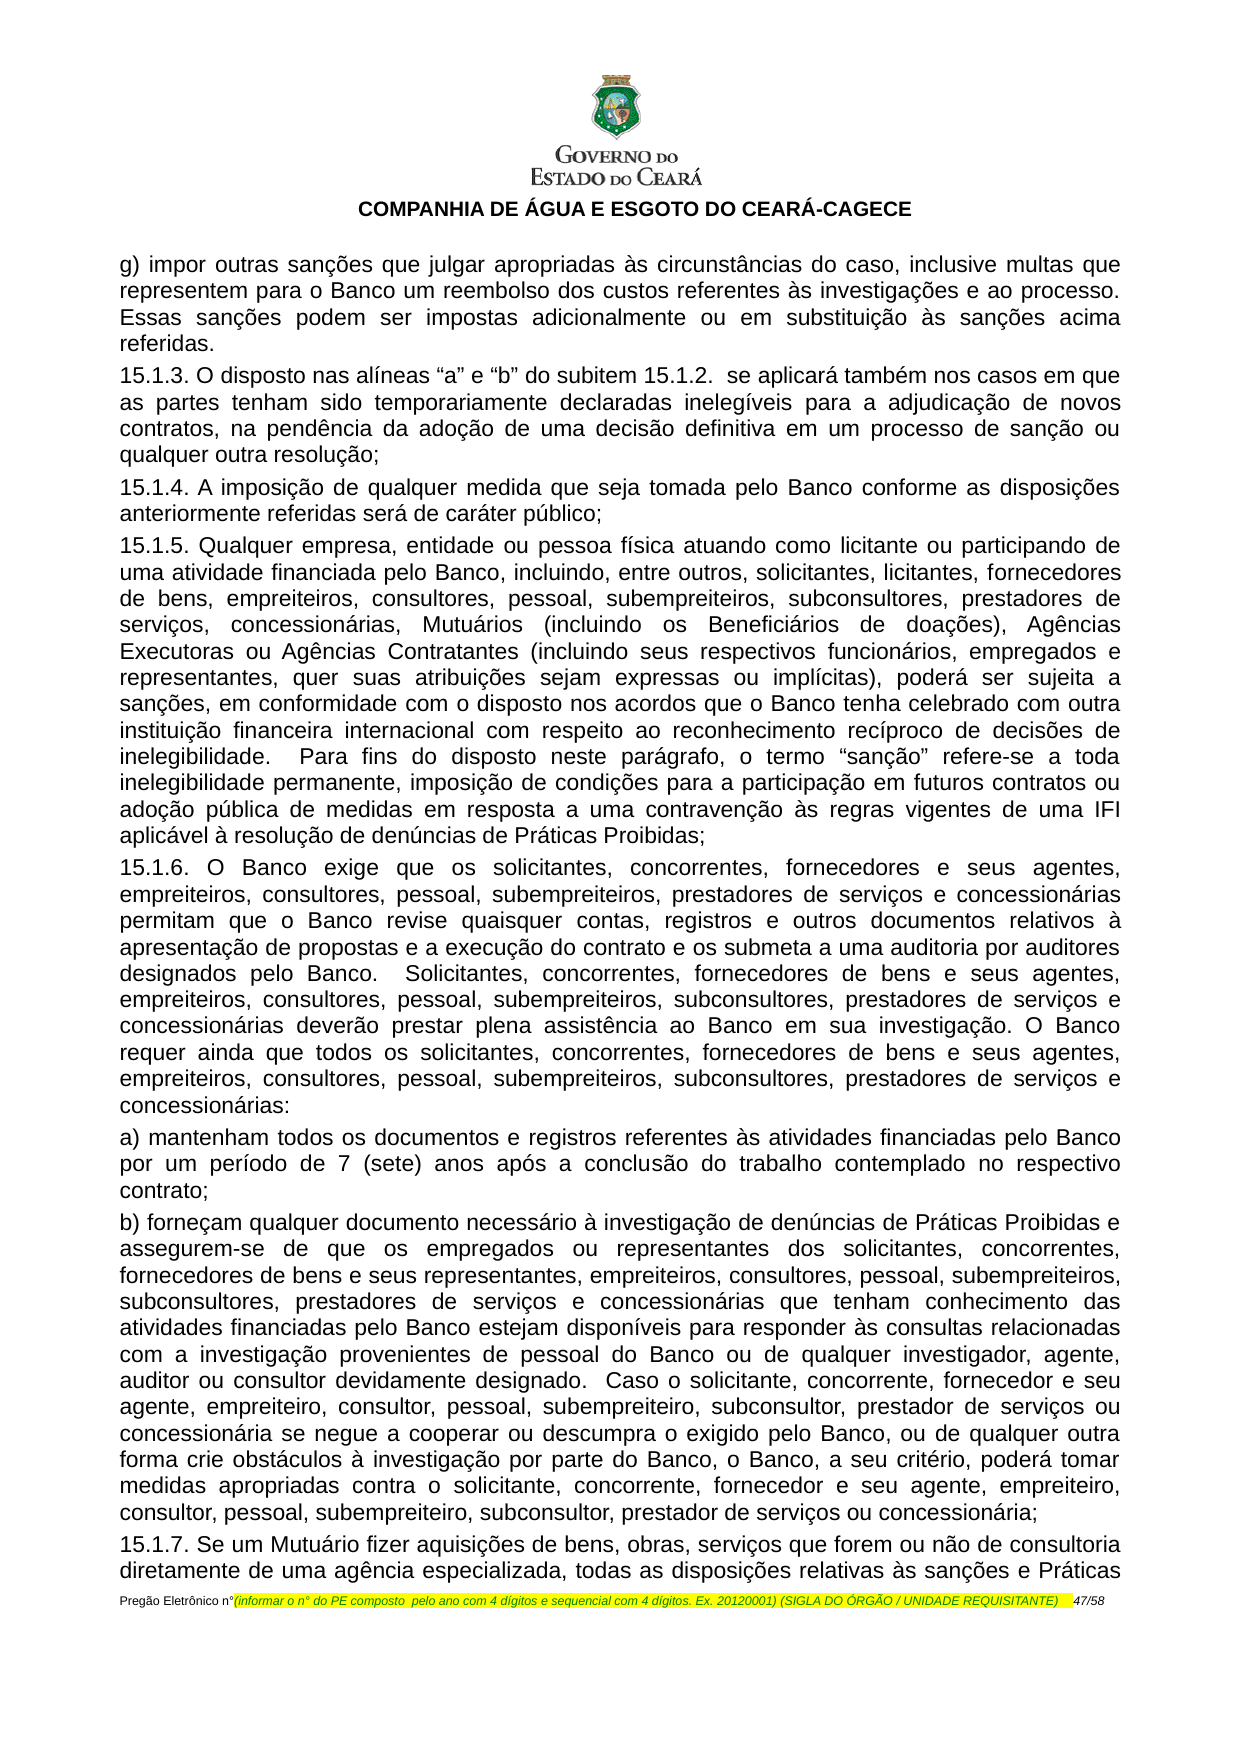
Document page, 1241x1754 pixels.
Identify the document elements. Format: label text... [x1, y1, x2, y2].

text g) impor outras sanções que julgar apropriadas às circunstâncias do caso, inclusive multas que representem para o Banco um reembolso dos custos referentes às investigações e ao processo. Essas sanções podem ser impostas adicionalmente ou em substituição às sanções acima referidas. [119, 251, 1121, 356]
text 15.1.6. O Banco exige que os solicitantes, concorrentes, fornecedores e seus agentes, empreiteiros, consultores, pessoal, subempreiteiros, prestadores de serviços e concessionárias permitam que o Banco revise quaisquer contas, registros e outros documentos relativos à apresentação de propostas e a execução do contrato e os submeta a uma auditoria por auditores designados pelo Banco. Solicitantes, concorrentes, fornecedores de bens e seus agentes, empreiteiros, consultores, pessoal, subempreiteiros, subconsultores, prestadores de serviços e concessionárias deverão prestar plena assistência ao Banco em sua investigação. O Banco requer ainda que todos os solicitantes, concorrentes, fornecedores de bens e seus agentes, empreiteiros, consultores, pessoal, subempreiteiros, subconsultores, prestadores de serviços e concessionárias: [119, 854, 1121, 1118]
text 15.1.3. O disposto nas alíneas “a” e “b” do subitem 15.1.2. se aplicará também nos casos em que as partes tenham sido temporariamente declaradas inelegíveis para a adjudicação de novos contratos, na pendência da adoção de uma decisão definitiva em um processo de sanção ou qualquer outra resolução; [119, 362, 1121, 468]
text b) forneçam qualquer documento necessário à investigação de denúncias de Práticas Proibidas e assegurem-se de que os empregados ou representantes dos solicitantes, concorrentes, fornecedores de bens e seus representantes, empreiteiros, consultores, pessoal, subempreiteiros, subconsultores, prestadores de serviços e concessionárias que tenham conhecimento das atividades financiadas pelo Banco estejam disponíveis para responder às consultas relacionadas com a investigação provenientes de pessoal do Banco ou de qualquer investigador, agente, auditor ou consultor devidamente designado. Caso o solicitante, concorrente, fornecedor e seu agente, empreiteiro, consultor, pessoal, subempreiteiro, subconsultor, prestador de serviços ou concessionária se negue a cooperar ou descumpra o exigido pelo Banco, ou de qualquer outra forma crie obstáculos à investigação por parte do Banco, o Banco, a seu critério, poderá tomar medidas apropriadas contra o solicitante, concorrente, fornecedor e seu agente, empreiteiro, consultor, pessoal, subempreiteiro, subconsultor, prestador de serviços ou concessionária; [119, 1209, 1121, 1525]
text 15.1.7. Se um Mutuário fizer aquisições de bens, obras, serviços que forem ou não de consultoria diretamente de uma agência especializada, todas as disposições relativas às sanções e Práticas [119, 1531, 1121, 1584]
text 15.1.4. A imposição de qualquer medida que seja tomada pelo Banco conforme as disposições anteriormente referidas será de caráter público; [119, 473, 1121, 526]
text a) mantenham todos os documentos e registros referentes às atividades financiadas pelo Banco por um período de 7 (sete) anos após a conclusão do trabalho contemplado no respectivo contrato; [119, 1124, 1121, 1203]
text 15.1.5. Qualquer empresa, entidade ou pessoa física atuando como licitante ou participando de uma atividade financiada pelo Banco, incluindo, entre outros, solicitantes, licitantes, fornecedores de bens, empreiteiros, consultores, pessoal, subempreiteiros, subconsultores, prestadores de serviços, concessionárias, Mutuários (incluindo os Beneficiários de doações), Agências Executoras ou Agências Contratantes (incluindo seus respectivos funcionários, empregados e representantes, quer suas atribuições sejam expressas ou implícitas), poderá ser sujeita a sanções, em conformidade com o disposto nos acordos que o Banco tenha celebrado com outra instituição financeira internacional com respeito ao reconhecimento recíproco de decisões de inelegibilidade. Para fins do disposto neste parágrafo, o termo “sanção” refere-se a toda inelegibilidade permanente, imposição de condições para a participação em futuros contratos ou adoção pública de medidas em resposta a uma contravenção às regras vigentes de uma IFI aplicável à resolução de denúncias de Práticas Proibidas; [119, 532, 1121, 848]
